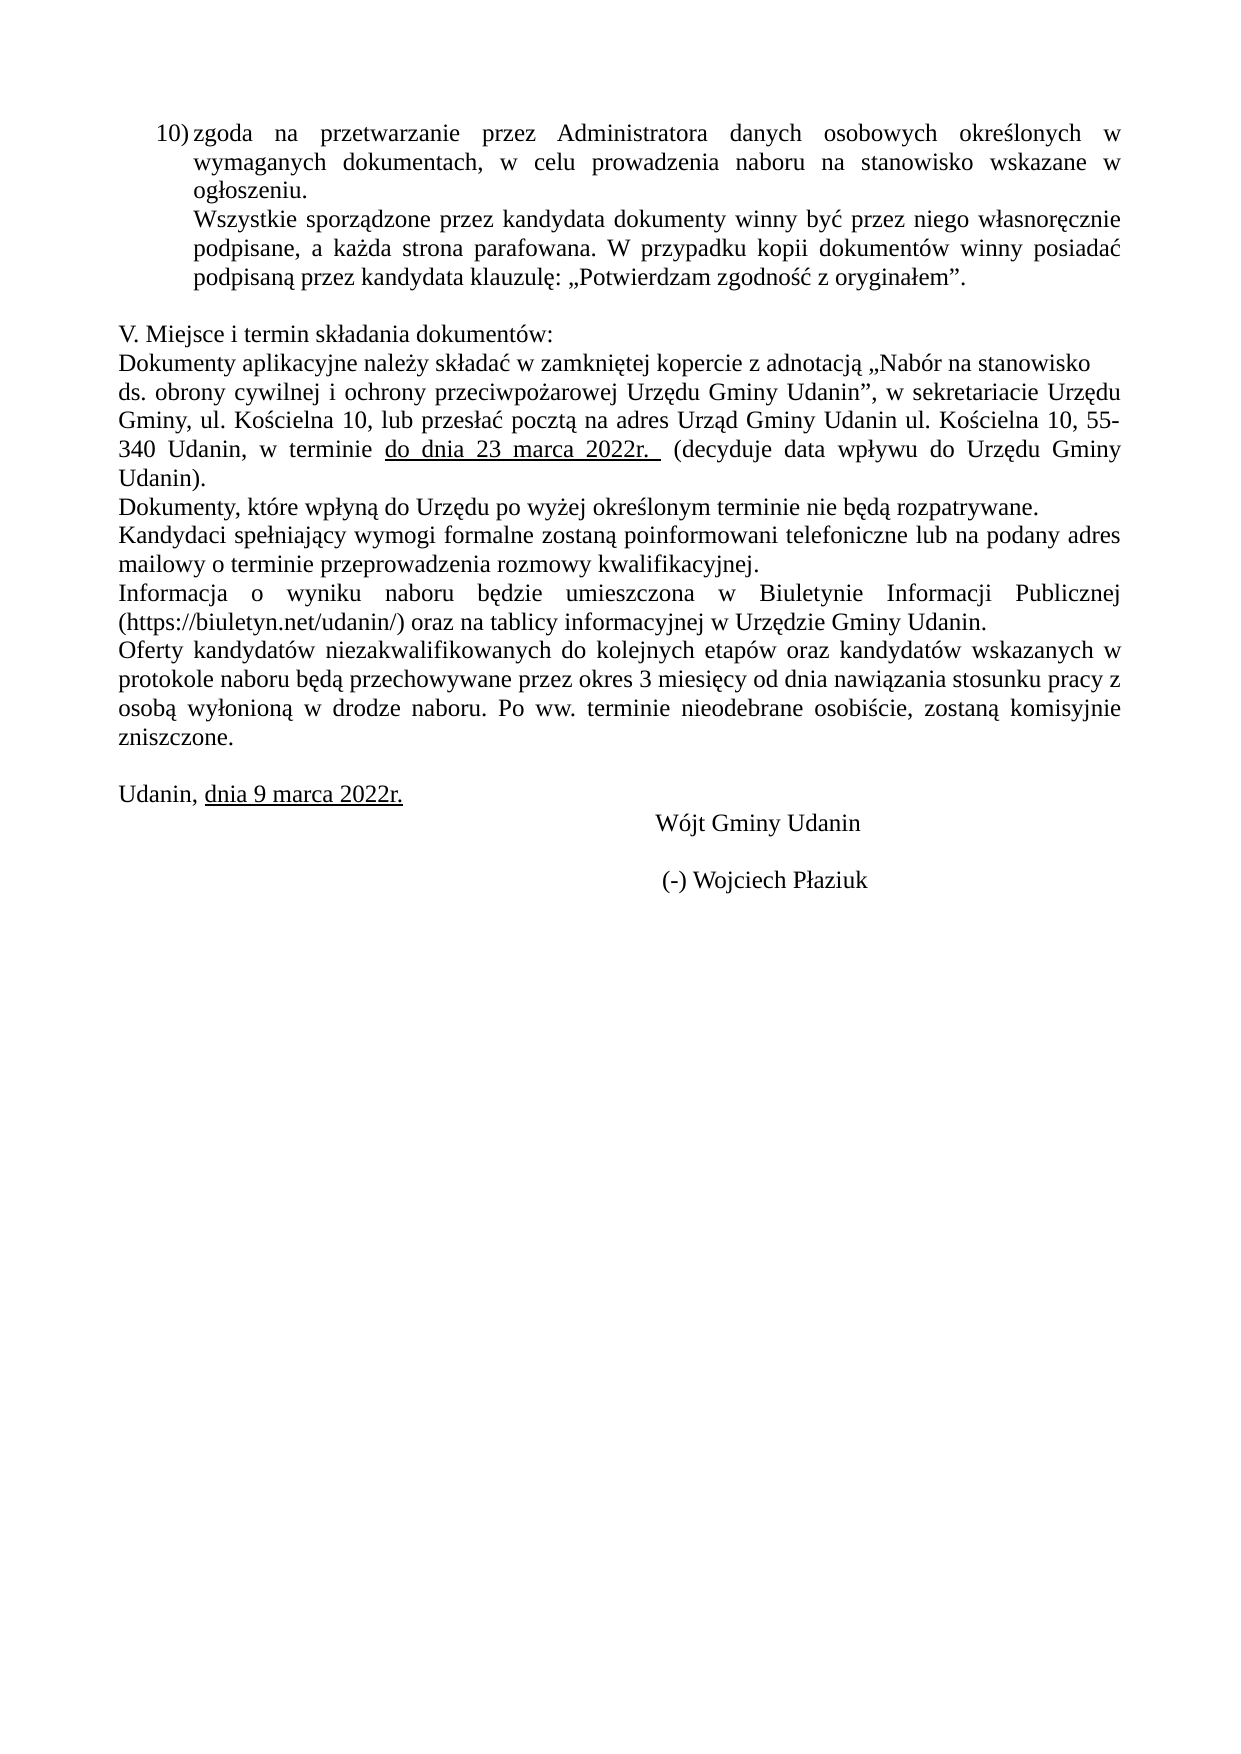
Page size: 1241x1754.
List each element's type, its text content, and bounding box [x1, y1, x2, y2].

list zgoda na przetwarzanie przez Administratora danych osobowych określonych w wymaganych dokumentach, w celu prowadzenia naboru na stanowisko wskazane w ogłoszeniu. [156, 118, 1122, 204]
text V. Miejsce i termin składania dokumentów: [118, 319, 1122, 348]
text (-) Wojciech Płaziuk [118, 866, 1122, 894]
text Dokumenty aplikacyjne należy składać w zamkniętej kopercie z adnotacją „Nabór na stanowisko [118, 348, 1122, 377]
text Kandydaci spełniający wymogi formalne zostaną poinformowani telefoniczne lub na podany adres mailowy o terminie przeprowadzenia rozmowy kwalifikacyjnej. [118, 521, 1122, 578]
text Dokumenty, które wpłyną do Urzędu po wyżej określonym terminie nie będą rozpatrywane. [118, 492, 1122, 521]
text Oferty kandydatów niezakwalifikowanych do kolejnych etapów oraz kandydatów wskazanych w protokole naboru będą przechowywane przez okres 3 miesięcy od dnia nawiązania stosunku pracy z osobą wyłonioną w drodze naboru. Po ww. terminie nieodebrane osobiście, zostaną komisyjnie zniszczone. [118, 636, 1122, 751]
text Informacja o wyniku naboru będzie umieszczona w Biuletynie Informacji Publicznej (https://biuletyn.net/udanin/) oraz na tablicy informacyjnej w Urzędzie Gminy Udanin. [118, 578, 1122, 636]
text ds. obrony cywilnej i ochrony przeciwpożarowej Urzędu Gminy Udanin”, w sekretariacie Urzędu Gminy, ul. Kościelna 10, lub przesłać pocztą na adres Urząd Gminy Udanin ul. Kościelna 10, 55-340 Udanin, w terminie do dnia 23 marca 2022r. (decyduje data wpływu do Urzędu Gminy Udanin). [118, 377, 1122, 492]
text Udanin, dnia 9 marca 2022r. [118, 779, 1122, 808]
text Wójt Gminy Udanin [118, 808, 1122, 837]
list Wszystkie sporządzone przez kandydata dokumenty winny być przez niego własnoręcznie podpisane, a każda strona parafowana. W przypadku kopii dokumentów winny posiadać podpisaną przez kandydata klauzulę: „Potwierdzam zgodność z oryginałem”. [156, 204, 1122, 291]
